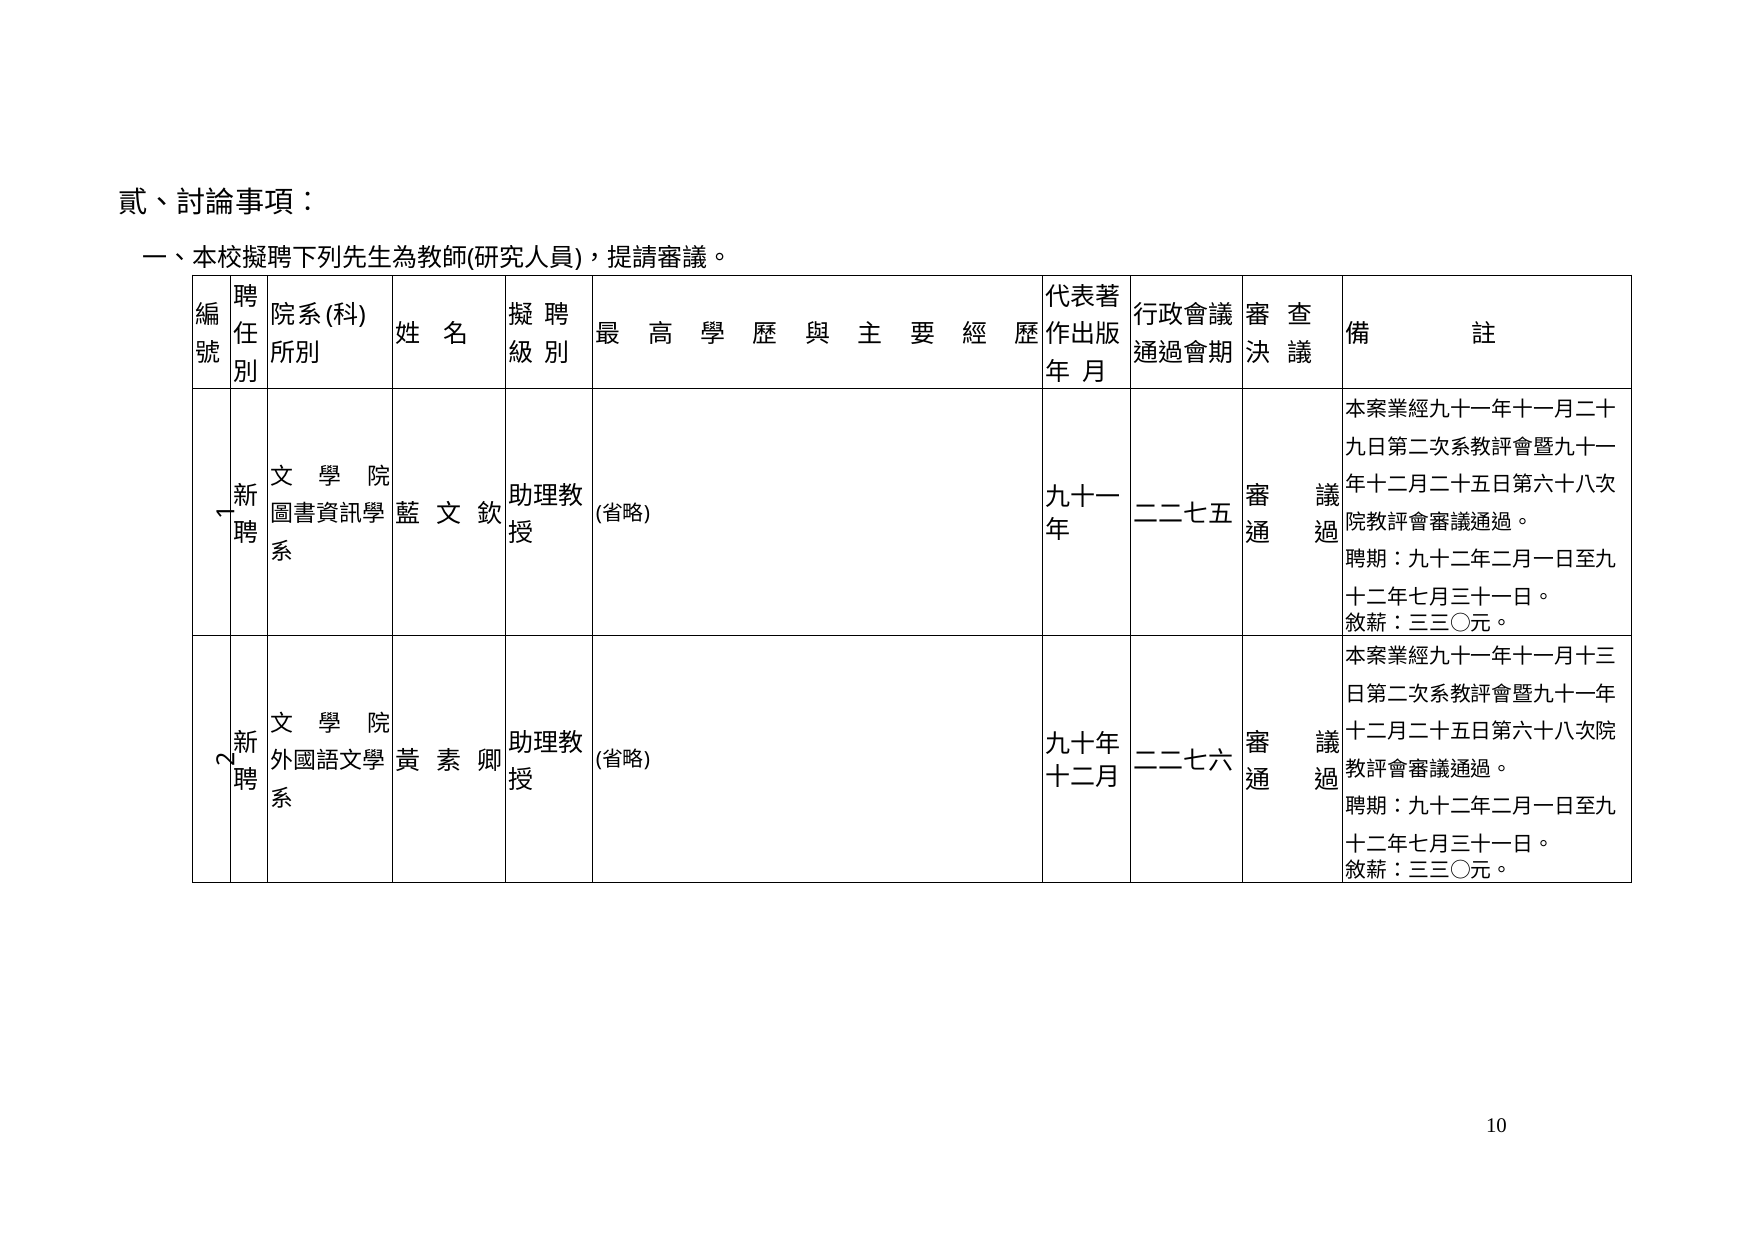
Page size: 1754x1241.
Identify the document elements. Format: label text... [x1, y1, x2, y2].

table_cell 助理教授 [506, 389, 592, 635]
table_cell 黃素卿 [393, 636, 505, 882]
table_header 備 註 [1343, 276, 1631, 388]
table_cell 審議 通過 [1243, 389, 1342, 635]
table_header 院 系 (科) 所別 [268, 276, 392, 388]
table_header 行政會議通過會期 [1131, 276, 1242, 388]
table_header 擬 聘 級 別 [506, 276, 592, 388]
table_cell 1 [193, 389, 230, 635]
table_header 代表著作出版年 月 [1043, 276, 1130, 388]
table_cell 新聘 [231, 389, 267, 635]
table_cell 九十年十二月 [1043, 636, 1130, 882]
table_cell 文學院 圖書資訊學系 [268, 389, 392, 635]
table_cell 文學院 外國語文學系 [268, 636, 392, 882]
table_cell (省略) [593, 636, 1042, 882]
table_cell 藍文欽 [393, 389, 505, 635]
table_cell 新聘 [231, 636, 267, 882]
table_header 審 查 決 議 [1243, 276, 1342, 388]
table_header 聘任別 [231, 276, 267, 388]
table_header 姓 名 [393, 276, 505, 388]
table_header 編 號 [193, 276, 230, 388]
table_header 最高學歷與主要經歷 [593, 276, 1042, 388]
table_cell 助理教授 [506, 636, 592, 882]
table_cell 二二七五 [1131, 389, 1242, 635]
table_cell 審議 通過 [1243, 636, 1342, 882]
table_cell (省略) [593, 389, 1042, 635]
table_cell 二二七六 [1131, 636, 1242, 882]
table_cell 本案業經九十一年十一月二十九日第二次系教評會暨九十一年十二月二十五日第六十八次院教評會審議通過。 聘期：九十二年二月一日至九十二年七月三十一日。 敘薪：三三○元。 [1343, 389, 1631, 635]
table_cell 九十一年 [1043, 389, 1130, 635]
table_cell 本案業經九十一年十一月十三日第二次系教評會暨九十一年十二月二十五日第六十八次院教評會審議通過。 聘期：九十二年二月一日至九十二年七月三十一日。 敘薪：三三○元。 [1343, 636, 1631, 882]
text 貳、討論事項︰ [118, 162, 1636, 237]
text 一、本校擬聘下列先生為教師(研究人員)，提請審議。 [142, 237, 1636, 274]
table_cell 2 [193, 636, 230, 882]
